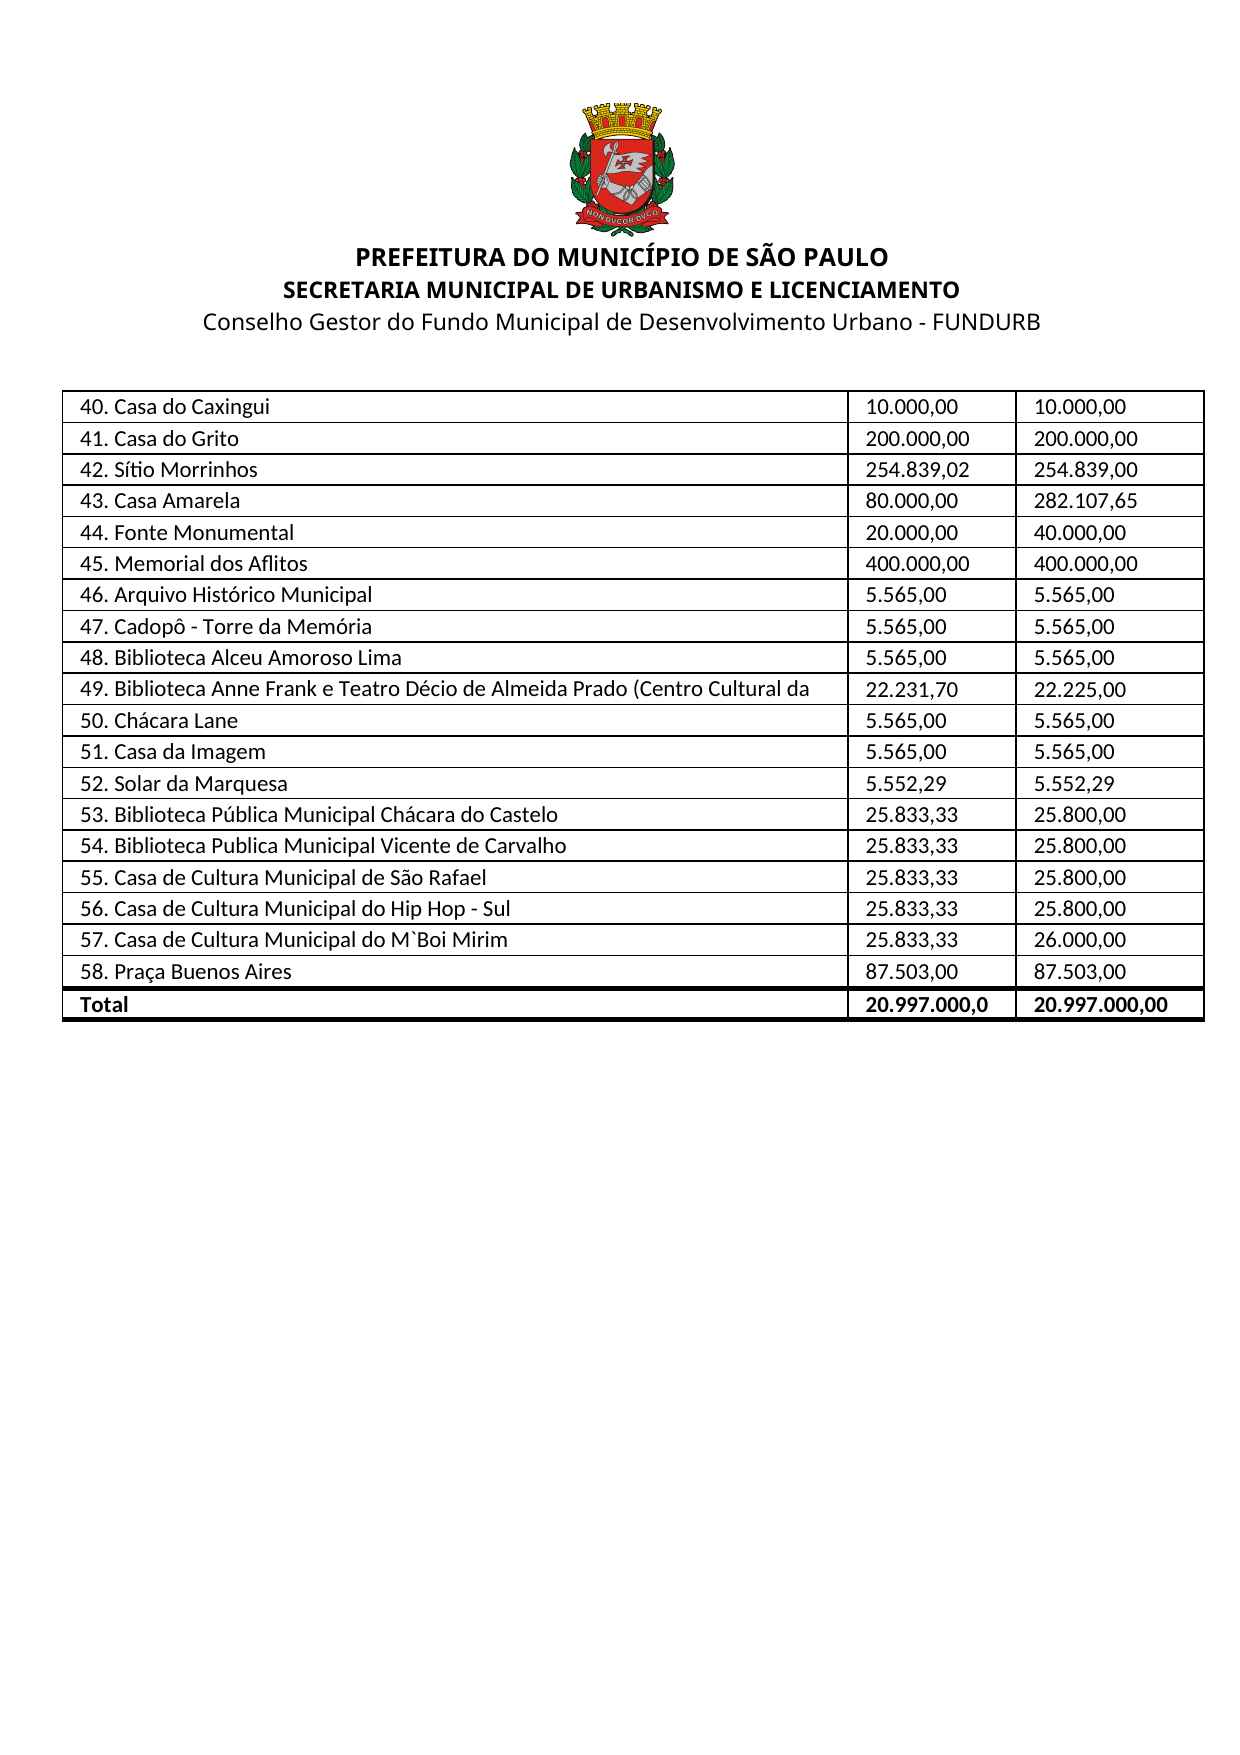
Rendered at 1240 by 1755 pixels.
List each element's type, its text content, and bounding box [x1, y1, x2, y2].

table_cell 5.565,00 [1017, 643, 1203, 672]
table_cell 56. Casa de Cultura Municipal do Hip Hop - Sul [63, 893, 847, 923]
table_cell 200.000,00 [1017, 423, 1203, 453]
table_cell 254.839,02 [849, 455, 1015, 484]
table_cell 51. Casa da Imagem [63, 737, 847, 766]
table_cell 47. Cadopô - Torre da Memória [63, 611, 847, 641]
table_cell 5.565,00 [849, 705, 1015, 735]
table_cell 5.565,00 [849, 580, 1015, 609]
table_cell 43. Casa Amarela [63, 486, 847, 516]
table_cell 25.800,00 [1017, 831, 1203, 860]
table_cell 25.800,00 [1017, 893, 1203, 923]
table_cell 200.000,00 [849, 423, 1015, 453]
table_cell 26.000,00 [1017, 925, 1203, 954]
table_cell 42. Sítio Morrinhos [63, 455, 847, 484]
table_cell 25.833,33 [849, 799, 1015, 829]
table_cell 52. Solar da Marquesa [63, 768, 847, 798]
table_cell 80.000,00 [849, 486, 1015, 516]
table_cell 10.000,00 [849, 392, 1015, 421]
table_cell 20.000,00 [849, 517, 1015, 547]
table_cell 48. Biblioteca Alceu Amoroso Lima [63, 643, 847, 672]
table_cell 5.565,00 [1017, 580, 1203, 609]
table_cell 58. Praça Buenos Aires [63, 956, 847, 986]
table_cell 50. Chácara Lane [63, 705, 847, 735]
table_cell 5.552,29 [849, 768, 1015, 798]
table_cell 254.839,00 [1017, 455, 1203, 484]
table_cell 25.833,33 [849, 831, 1015, 860]
table_cell 25.833,33 [849, 862, 1015, 892]
table_cell 10.000,00 [1017, 392, 1203, 421]
table_cell 44. Fonte Monumental [63, 517, 847, 547]
table_cell 46. Arquivo Histórico Municipal [63, 580, 847, 609]
table_cell 41. Casa do Grito [63, 423, 847, 453]
table_cell 57. Casa de Cultura Municipal do M`Boi Mirim [63, 925, 847, 954]
table_cell 87.503,00 [1017, 956, 1203, 986]
table_cell 5.552,29 [1017, 768, 1203, 798]
table_cell 87.503,00 [849, 956, 1015, 986]
table_cell 20.997.000,00 [1017, 991, 1203, 1017]
table_cell 5.565,00 [1017, 611, 1203, 641]
table_cell 282.107,65 [1017, 486, 1203, 516]
table_cell 5.565,00 [1017, 705, 1203, 735]
table_cell 40. Casa do Caxingui [63, 392, 847, 421]
table_cell 25.800,00 [1017, 862, 1203, 892]
table_cell 55. Casa de Cultura Municipal de São Rafael [63, 862, 847, 892]
table_cell 54. Biblioteca Publica Municipal Vicente de Carvalho [63, 831, 847, 860]
table_cell 5.565,00 [849, 643, 1015, 672]
table_cell 25.833,33 [849, 893, 1015, 923]
table_cell 20.997.000,00 [849, 991, 1015, 1017]
table_cell 5.565,00 [849, 611, 1015, 641]
table_cell 45. Memorial dos Aflitos [63, 548, 847, 578]
table_cell 49. Biblioteca Anne Frank e Teatro Décio de Almeida Prado (Centro Cultural da Diversidade) [63, 674, 847, 704]
table_cell 5.565,00 [849, 737, 1015, 766]
table_cell 40.000,00 [1017, 517, 1203, 547]
table_cell 5.565,00 [1017, 737, 1203, 766]
table_cell 25.800,00 [1017, 799, 1203, 829]
table_cell Total [63, 991, 847, 1017]
table_cell 400.000,00 [849, 548, 1015, 578]
table_cell 53. Biblioteca Pública Municipal Chácara do Castelo [63, 799, 847, 829]
table_cell 400.000,00 [1017, 548, 1203, 578]
table_cell 25.833,33 [849, 925, 1015, 954]
table_cell 22.225,00 [1017, 674, 1203, 704]
table_cell 22.231,70 [849, 674, 1015, 704]
